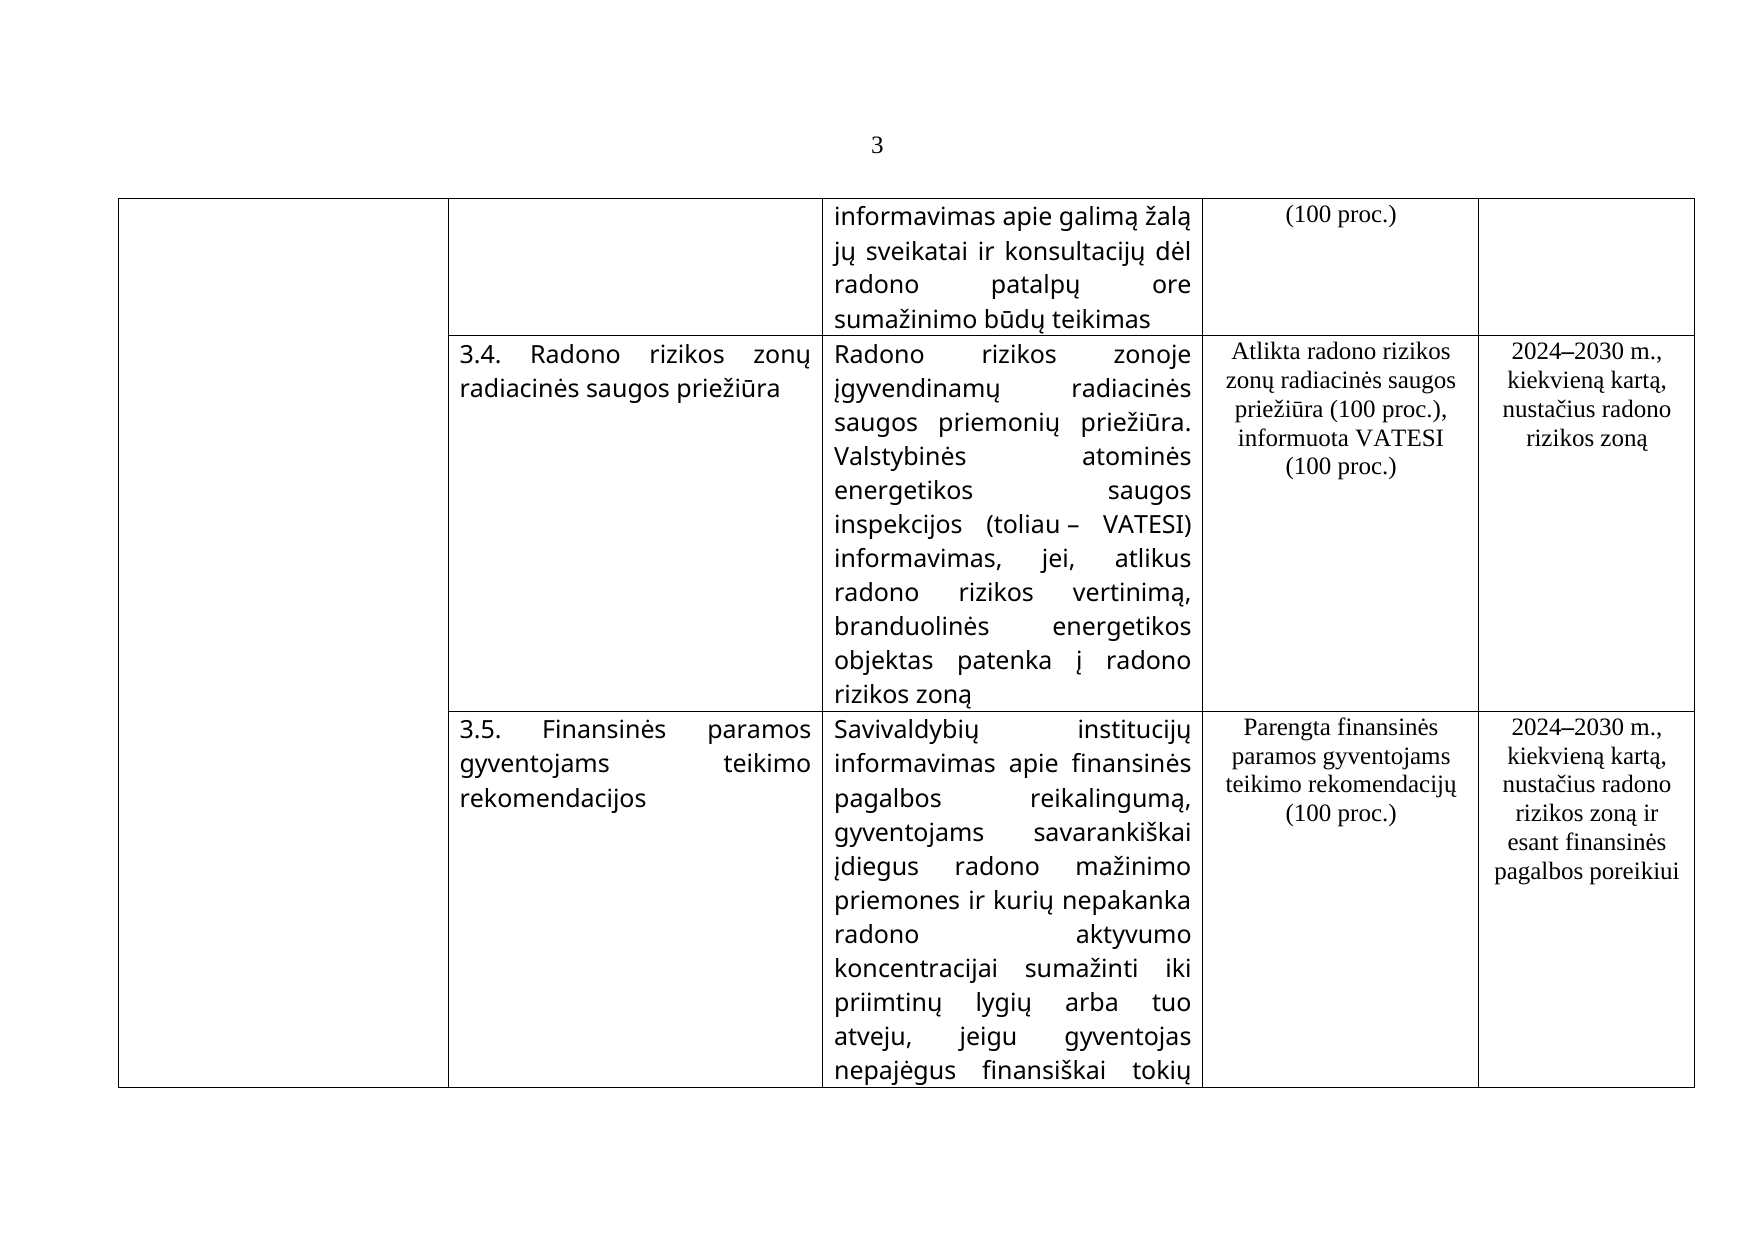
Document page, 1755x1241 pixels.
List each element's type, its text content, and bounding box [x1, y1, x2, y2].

table_cell 2024–2030 m., kiekvieną kartą, nustačius radono rizikos zoną ir esant finansinės pagalbos poreikiui [1479, 712, 1694, 1087]
table_cell Savivaldybių institucijų informavimas apie finansinės pagalbos reikalingumą, gyventojams savarankiškai įdiegus radono mažinimo priemones ir kurių nepakanka radono aktyvumo koncentracijai sumažinti iki priimtinų lygių arba tuo atveju, jeigu gyventojas nepajėgus finansiškai tokių [823, 712, 1202, 1087]
table_cell 2024–2030 m., kiekvieną kartą, nustačius radono rizikos zoną [1479, 336, 1694, 711]
table_cell (100 proc.) [1203, 199, 1478, 335]
table_cell 3.4. Radono rizikos zonų radiacinės saugos priežiūra [449, 336, 822, 711]
table_cell informavimas apie galimą žalą jų sveikatai ir konsultacijų dėl radono patalpų ore sumažinimo būdų teikimas [823, 199, 1202, 335]
table_cell [449, 199, 822, 335]
table_cell [119, 199, 448, 1087]
table_cell Atlikta radono rizikos zonų radiacinės saugos priežiūra (100 proc.), informuota VATESI (100 proc.) [1203, 336, 1478, 711]
table_cell [1479, 199, 1694, 335]
table_cell Radono rizikos zonoje įgyvendinamų radiacinės saugos priemonių priežiūra. Valstybinės atominės energetikos saugos inspekcijos (toliau – VATESI) informavimas, jei, atlikus radono rizikos vertinimą, branduolinės energetikos objektas patenka į radono rizikos zoną [823, 336, 1202, 711]
table_cell Parengta finansinės paramos gyventojams teikimo rekomendacijų (100 proc.) [1203, 712, 1478, 1087]
table_cell 3.5. Finansinės paramos gyventojams teikimo rekomendacijos [449, 712, 822, 1087]
